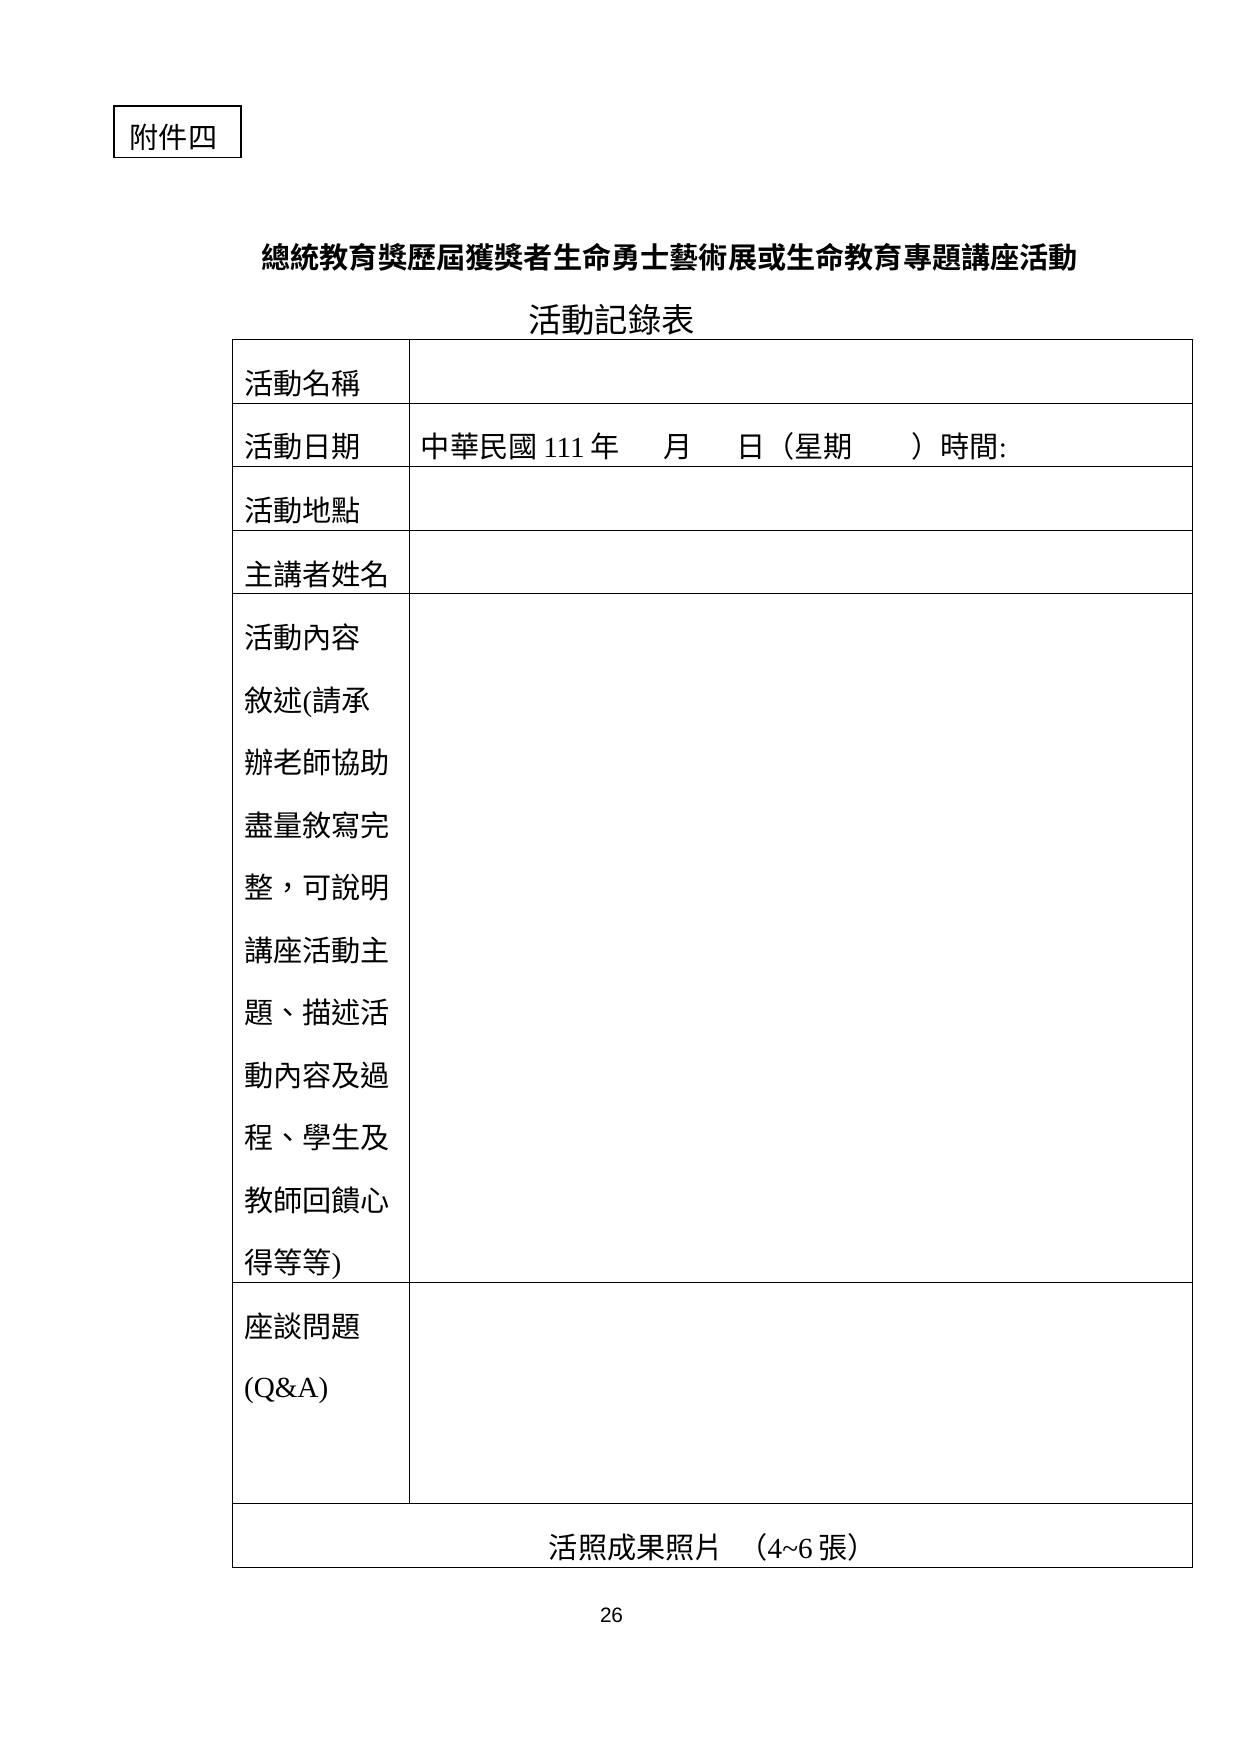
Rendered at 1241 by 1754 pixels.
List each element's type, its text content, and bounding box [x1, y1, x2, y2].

table_cell 活動內容 敘述(請承辦老師協助盡量敘寫完整，可說明講座活動主題、描述活動內容及過程、學生及教師回饋心得等等) [233, 594, 409, 1282]
table_cell 活照成果照片 （4~6張） [233, 1504, 1192, 1567]
table_header [410, 340, 1192, 402]
table_cell [410, 531, 1192, 593]
table_cell 座談問題(Q&A) [233, 1283, 409, 1503]
table_cell [410, 467, 1192, 529]
text 活動記錄表 [130, 276, 1092, 339]
text 附件四 [129, 114, 225, 149]
table_cell 活動日期 [233, 404, 409, 466]
table_cell [410, 1283, 1192, 1503]
table_cell 主講者姓名 [233, 531, 409, 593]
table_cell 活動地點 [233, 467, 409, 529]
table_cell 中華民國111年 月 日（星期 ）時間: [410, 404, 1192, 466]
table_cell [410, 594, 1192, 1282]
text 總統教育獎歷屆獲獎者生命勇士藝術展或生命教育專題講座活動 [115, 107, 240, 157]
table_header 活動名稱 [233, 340, 409, 402]
text 總統教育獎歷屆獲獎者生命勇士藝術展或生命教育專題講座活動 [130, 89, 1092, 276]
